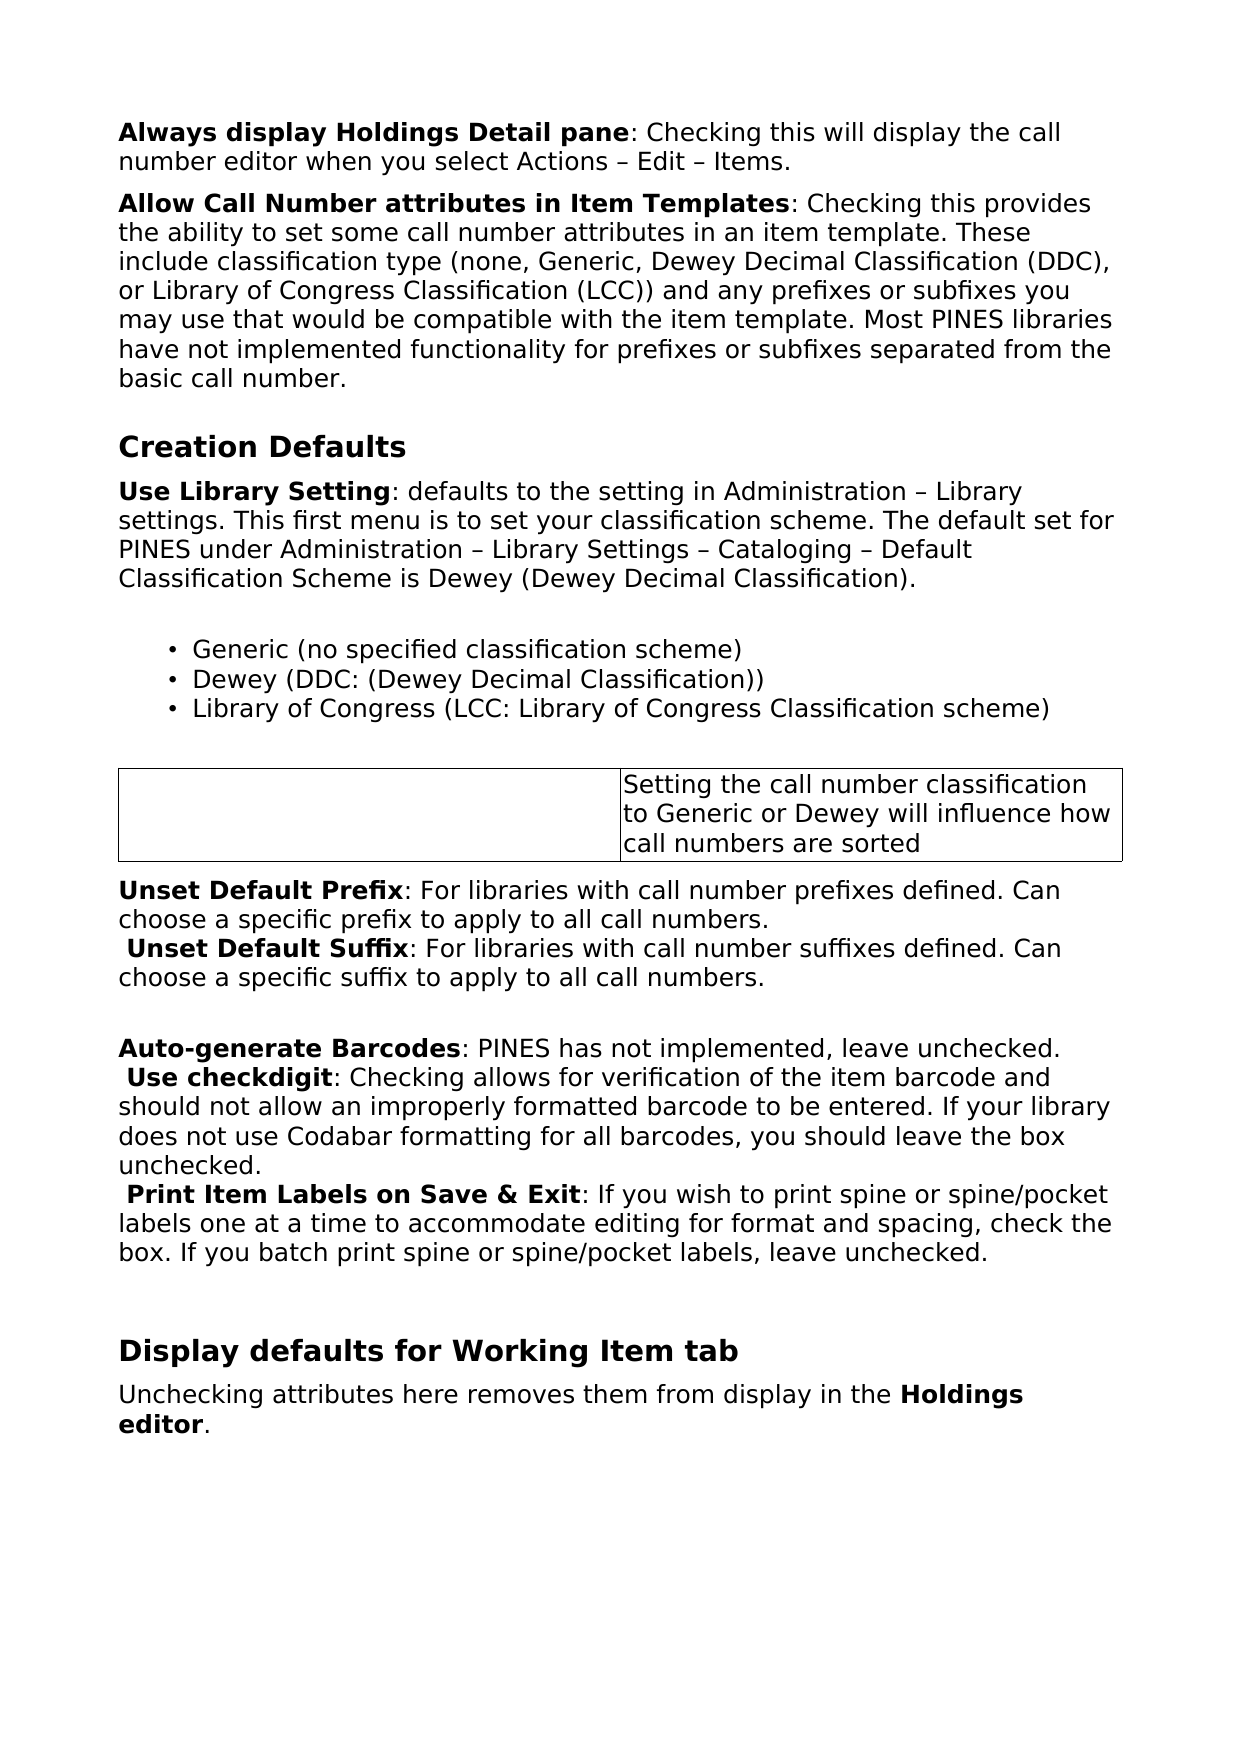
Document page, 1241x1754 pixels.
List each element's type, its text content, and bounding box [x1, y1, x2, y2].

table_header [119, 769, 620, 861]
text Unchecking attributes here removes them from display in the Holdings editor. [118, 1381, 1122, 1439]
list Dewey (DDC: (Dewey Decimal Classification)) [177, 665, 1122, 694]
table_header Setting the call number classification to Generic or Dewey will influence how call numbers are sorted [621, 769, 1122, 861]
text Unset Default Prefix: For libraries with call number prefixes defined. Can choose a specific prefix to apply to all call numbers. Unset Default Suffix: For libraries with call number suffixes defined. Can choose a specific suffix to apply to all call numbers. [118, 876, 1122, 1022]
list Library of Congress (LCC: Library of Congress Classification scheme) [177, 694, 1122, 723]
text Allow Call Number attributes in Item Templates: Checking this provides the ability to set some call number attributes in an item template. These include classification type (none, Generic, Dewey Decimal Classification (DDC), or Library of Congress Classification (LCC)) and any prefixes or subfixes you may use that would be compatible with the item template. Most PINES libraries have not implemented functionality for prefixes or subfixes separated from the basic call number. [118, 189, 1122, 393]
subtitle Display defaults for Working Item tab [118, 1334, 1122, 1368]
text Use Library Setting: defaults to the setting in Administration – Library settings. This first menu is to set your classification scheme. The default set for PINES under Administration – Library Settings – Cataloging – Default Classification Scheme is Dewey (Dewey Decimal Classification). [118, 477, 1122, 594]
subtitle Creation Defaults [118, 431, 1122, 464]
list Generic (no specified classification scheme) [177, 636, 1122, 665]
text Auto-generate Barcodes: PINES has not implemented, leave unchecked. Use checkdigit: Checking allows for verification of the item barcode and should not allow an improperly formatted barcode to be entered. If your library does not use Codabar formatting for all barcodes, you should leave the box unchecked. Print Item Labels on Save & Exit: If you wish to print spine or spine/pocket labels one at a time to accommodate editing for format and spacing, check the box. If you batch print spine or spine/pocket labels, leave unchecked. [118, 1034, 1122, 1297]
text Always display Holdings Detail pane: Checking this will display the call number editor when you select Actions – Edit – Items. [118, 118, 1122, 176]
